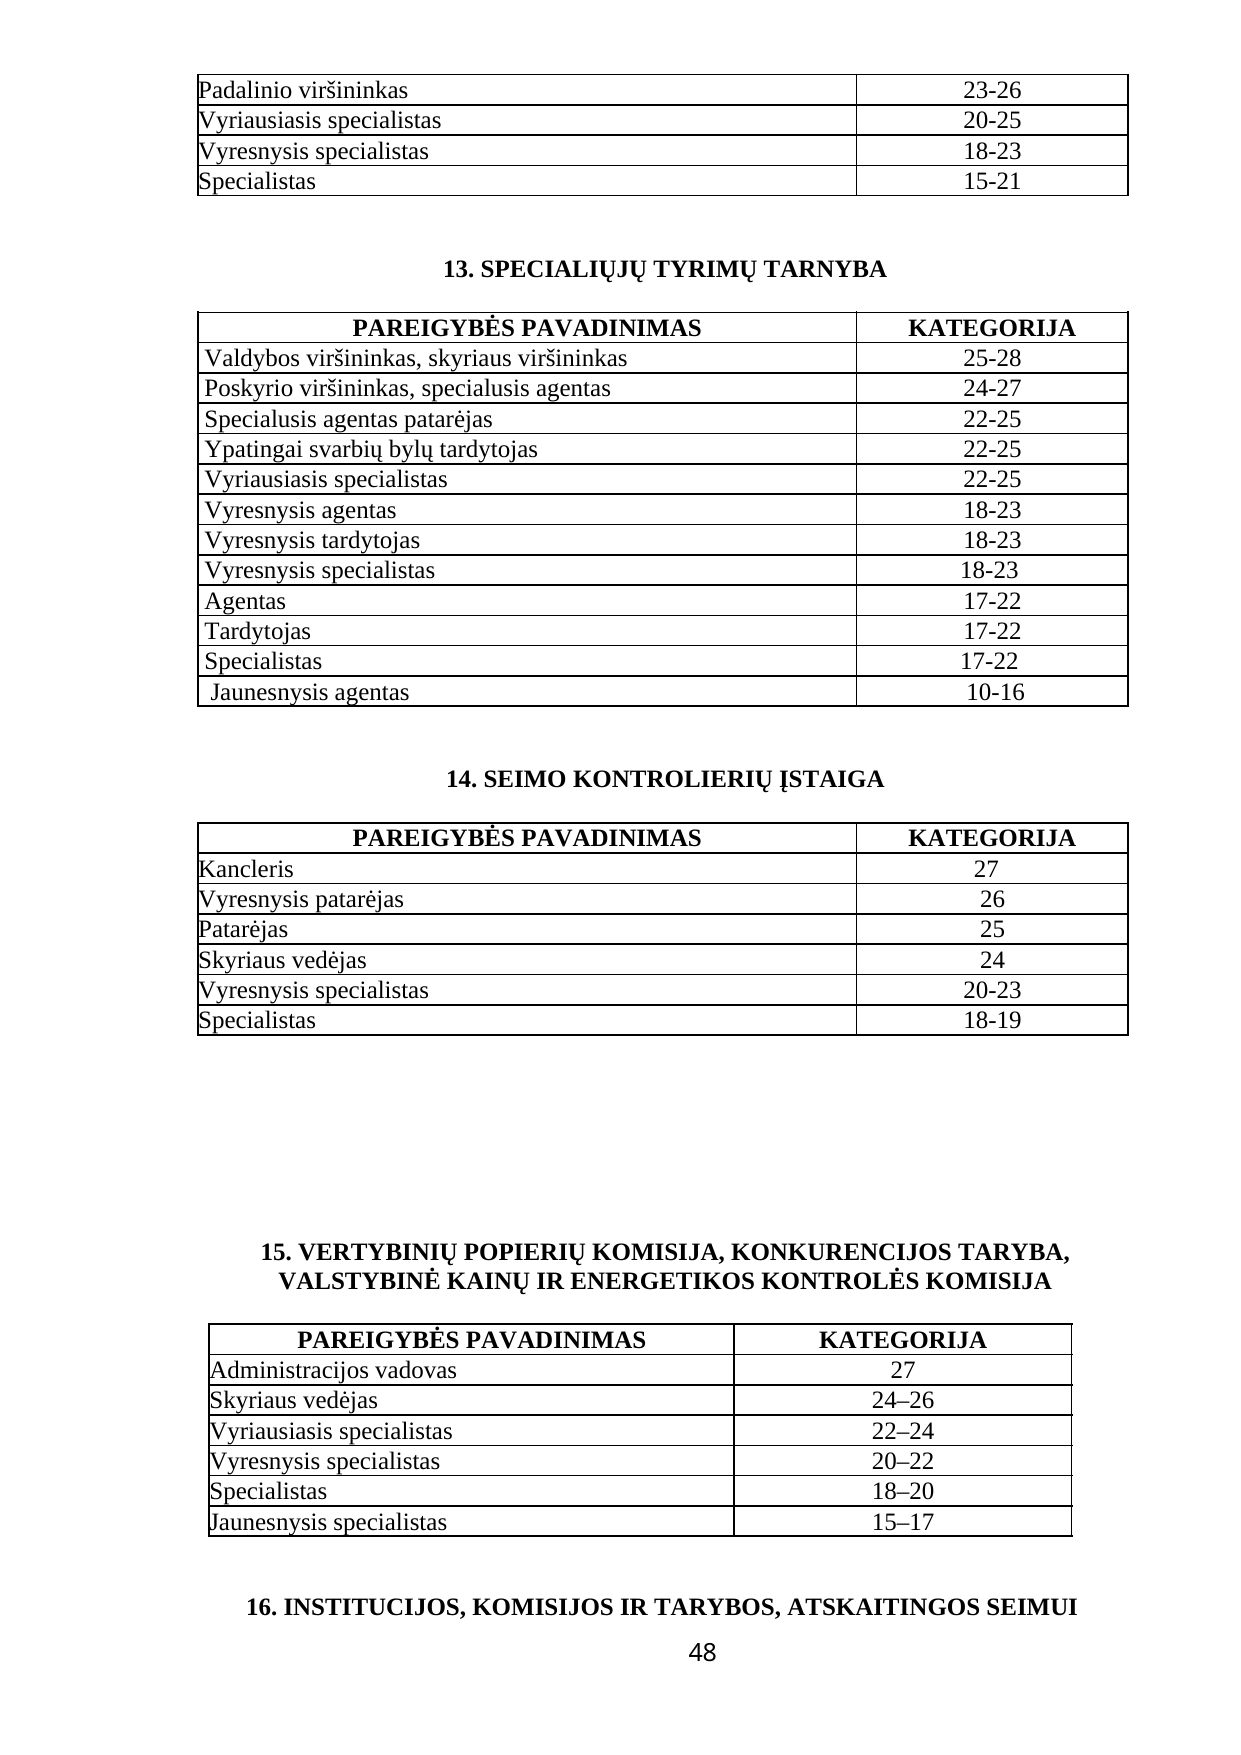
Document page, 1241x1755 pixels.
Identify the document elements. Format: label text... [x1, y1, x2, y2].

table_cell 18-19 [857, 1006, 1127, 1034]
table_cell 23-26 [857, 75, 1127, 104]
table_header Kategorija [857, 313, 1127, 342]
table_cell 20-23 [857, 975, 1127, 1004]
table_header Pareigybės pavadinimas [199, 824, 856, 852]
table_cell 10-16 [857, 677, 1127, 705]
table_cell 24–26 [735, 1386, 1071, 1414]
table_cell 18–20 [735, 1476, 1071, 1505]
table_cell Specialistas [199, 646, 856, 675]
table_cell 20-25 [857, 106, 1127, 134]
table_cell Tardytojas [199, 616, 856, 645]
table_cell 22-25 [857, 404, 1127, 433]
table_cell 25-28 [857, 343, 1127, 372]
table_cell Valdybos viršininkas, skyriaus viršininkas [199, 343, 856, 372]
text 14. SEIMO KONTROLIERIŲ ĮstaigA [210, 764, 1120, 793]
table_cell 22–24 [735, 1416, 1071, 1444]
table_cell 18-23 [857, 495, 1127, 523]
table_cell 15-21 [857, 166, 1127, 195]
table_cell 25 [857, 915, 1127, 943]
table_cell Vyresnysis patarėjas [199, 884, 856, 913]
table_cell 15–17 [735, 1507, 1071, 1535]
table_cell Vyresnysis specialistas [210, 1446, 733, 1475]
text 13. SPECIALIŲJŲ TYRIMŲ TARNYBA [210, 254, 1120, 283]
table_cell 17-22 [857, 616, 1127, 645]
table_cell Vyresnysis specialistas [199, 556, 856, 584]
table_header Pareigybės pavadinimas [210, 1325, 733, 1353]
table_cell Skyriaus vedėjas [210, 1386, 733, 1414]
table_cell 18-23 [857, 525, 1127, 554]
table_cell Vyresnysis agentas [199, 495, 856, 523]
table_cell Vyresnysis specialistas [199, 975, 856, 1004]
table_cell 20–22 [735, 1446, 1071, 1475]
table_cell 22-25 [857, 465, 1127, 493]
table_cell 22-25 [857, 434, 1127, 463]
table_header Pareigybės pavadinimas [199, 313, 856, 342]
table_cell 27 [857, 854, 1127, 883]
table_cell Jaunesnysis specialistas [210, 1507, 733, 1535]
table_cell Vyresnysis tardytojas [199, 525, 856, 554]
table_cell 24 [857, 945, 1127, 973]
table_cell 24-27 [857, 374, 1127, 402]
table_cell Ypatingai svarbių bylų tardytojas [199, 434, 856, 463]
table_header Kategorija [857, 824, 1127, 852]
table_cell 17-22 [857, 646, 1127, 675]
table_cell 18-23 [857, 136, 1127, 164]
table_cell Vyriausiasis specialistas [199, 465, 856, 493]
table_cell Skyriaus vedėjas [199, 945, 856, 973]
table_cell Kancleris [199, 854, 856, 883]
table_cell Vyriausiasis specialistas [199, 106, 856, 134]
table_cell 27 [735, 1355, 1071, 1384]
table_cell Specialistas [210, 1476, 733, 1505]
table_cell Jaunesnysis agentas [199, 677, 856, 705]
text 15. VERTYBINIŲ POPIERIŲ KOMISIJA, KONKURENCIJOS TARYBA, VALSTYBINĖ KAINŲ IR ENERGETIKOS KONTROLĖS KOMISIJA [210, 1237, 1120, 1294]
table_cell Poskyrio viršininkas, specialusis agentas [199, 374, 856, 402]
table_cell Vyresnysis specialistas [199, 136, 856, 164]
table_cell Specialistas [199, 1006, 856, 1034]
text 16. INSTITUCIJOS, KOMISIJOS IR TARYBOS, ATSKAITINGOS SEIMUI [210, 1592, 1120, 1621]
table_cell 18-23 [857, 556, 1127, 584]
table_cell 17-22 [857, 586, 1127, 614]
table_cell Padalinio viršininkas [199, 75, 856, 104]
table_cell Specialistas [199, 166, 856, 195]
table_cell Specialusis agentas patarėjas [199, 404, 856, 433]
table_cell 26 [857, 884, 1127, 913]
table_cell Patarėjas [199, 915, 856, 943]
table_cell Vyriausiasis specialistas [210, 1416, 733, 1444]
table_cell Agentas [199, 586, 856, 614]
table_header Kategorija [735, 1325, 1071, 1353]
table_cell Administracijos vadovas [210, 1355, 733, 1384]
